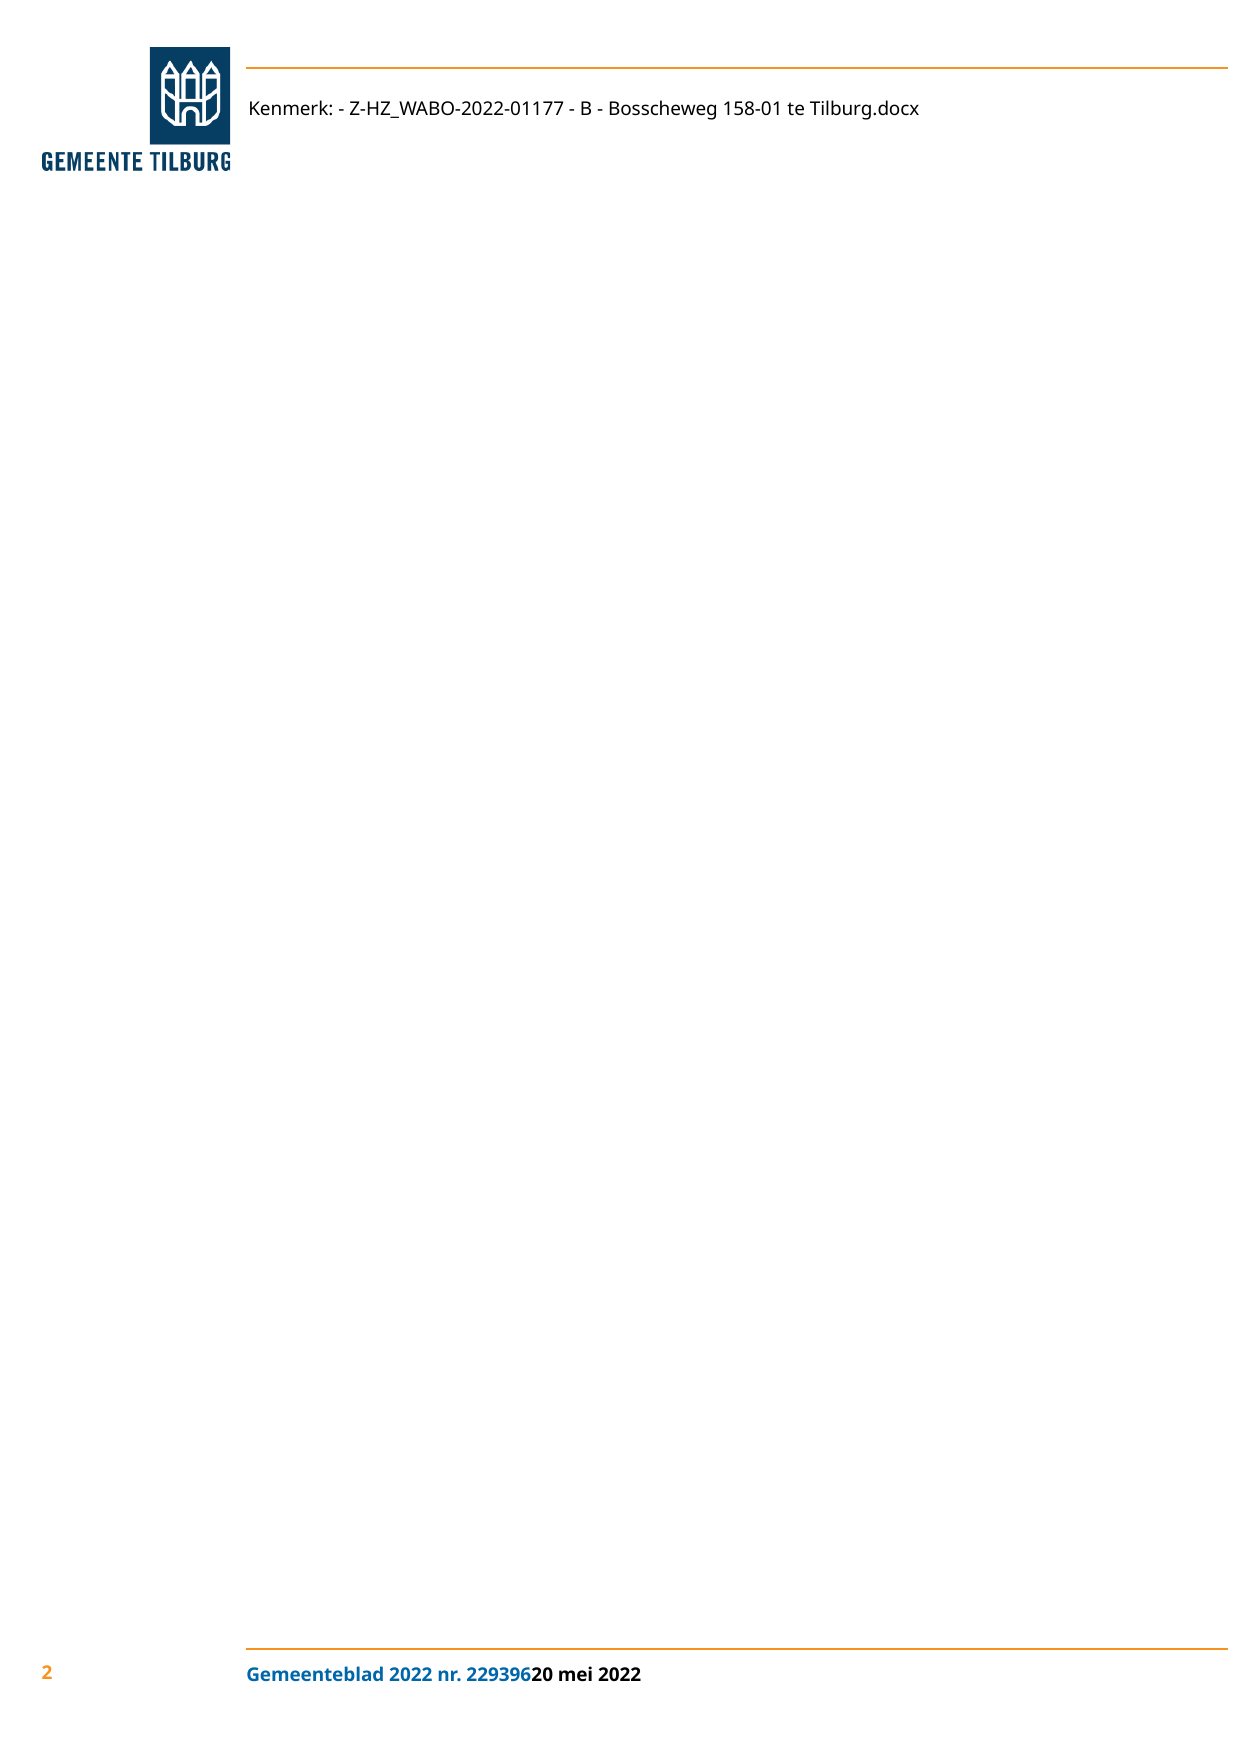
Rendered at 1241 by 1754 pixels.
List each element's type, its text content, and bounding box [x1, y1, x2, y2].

picture [41, 47, 231, 172]
text Kenmerk: - Z-HZ_WABO-2022-01177 - B - Bosscheweg 158-01 te Tilburg.docx [248, 95, 1152, 121]
